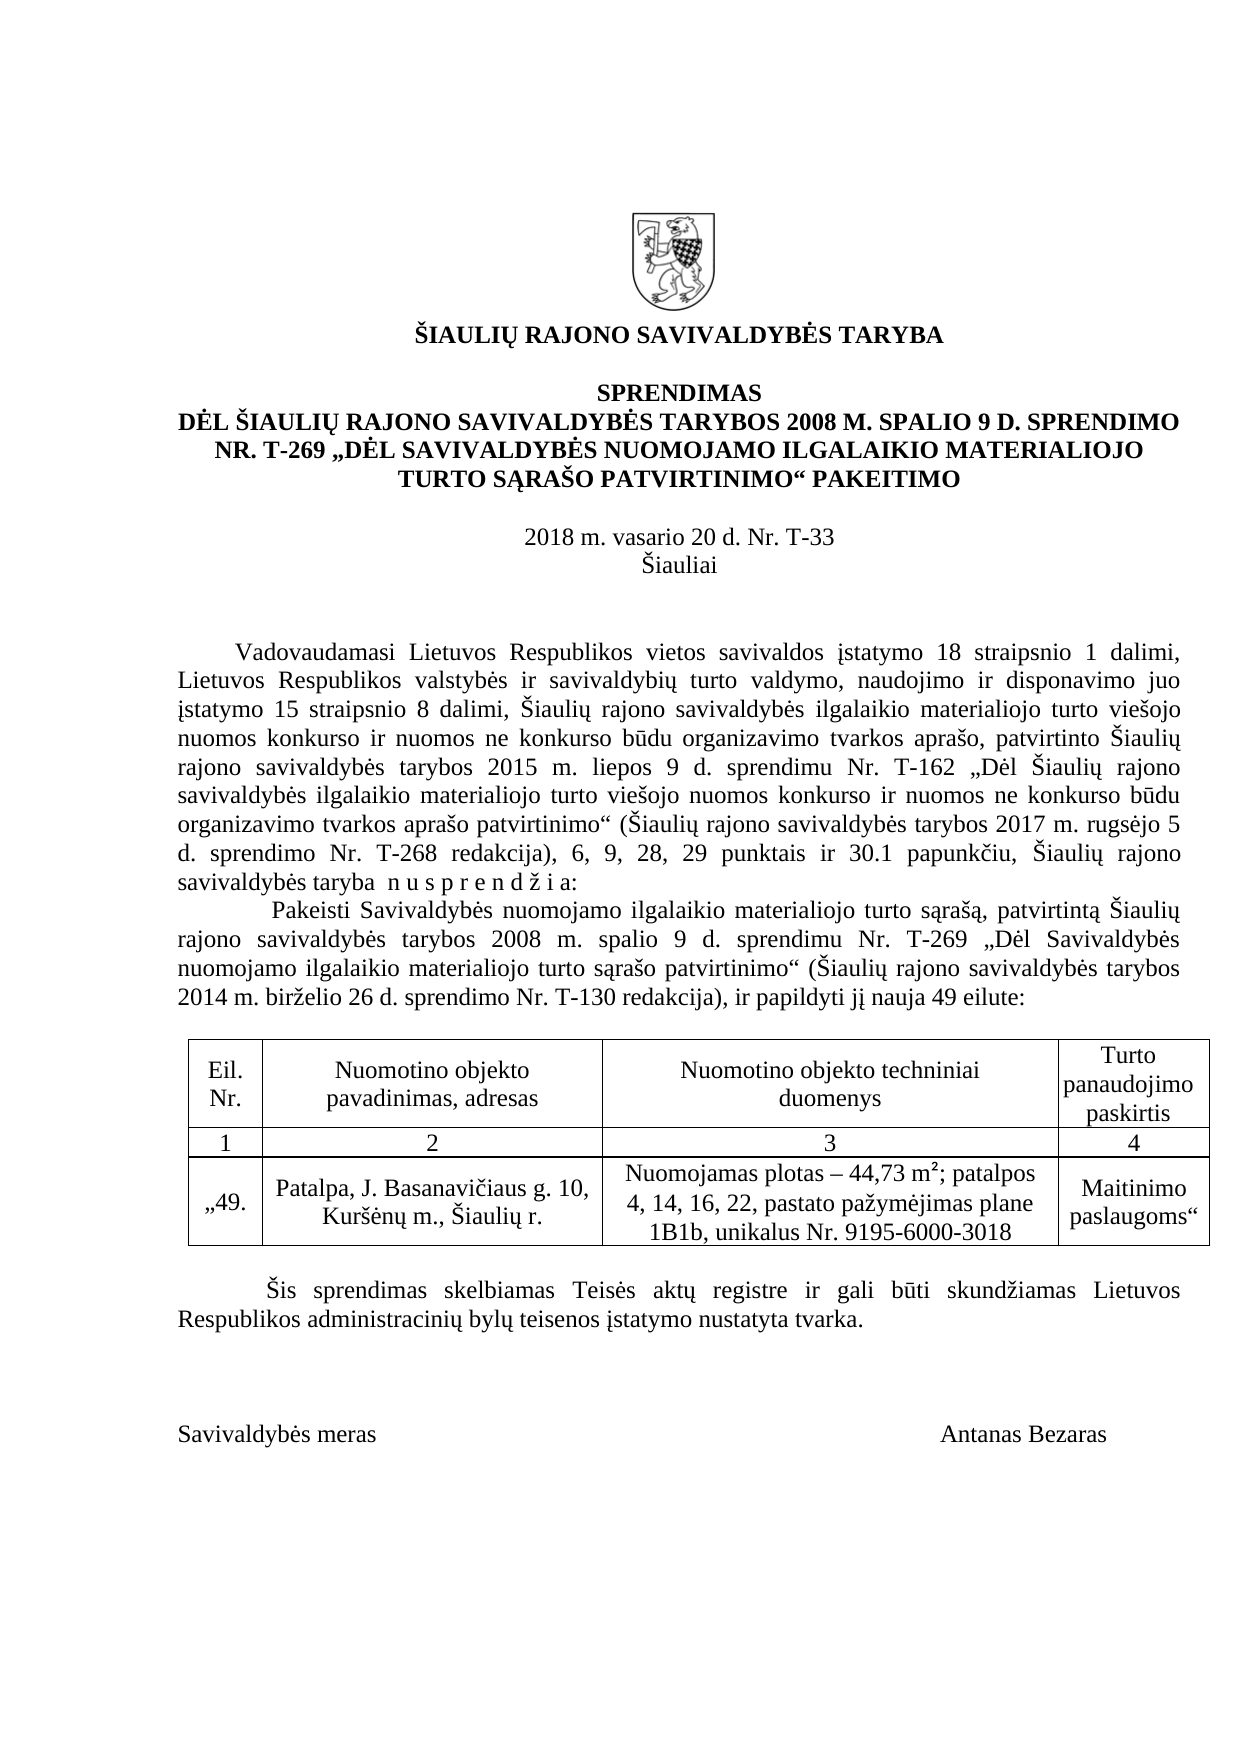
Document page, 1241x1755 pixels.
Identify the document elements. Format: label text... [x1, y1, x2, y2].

text Pakeisti Savivaldybės nuomojamo ilgalaikio materialiojo turto sąrašą, patvirtintą Šiaulių rajono savivaldybės tarybos 2008 m. spalio 9 d. sprendimu Nr. T-269 „Dėl Savivaldybės nuomojamo ilgalaikio materialiojo turto sąrašo patvirtinimo“ (Šiaulių rajono savivaldybės tarybos 2014 m. birželio 26 d. sprendimo Nr. T-130 redakcija), ir papildyti jį nauja 49 eilute: [177, 896, 1181, 1011]
text Vadovaudamasi Lietuvos Respublikos vietos savivaldos įstatymo 18 straipsnio 1 dalimi, Lietuvos Respublikos valstybės ir savivaldybių turto valdymo, naudojimo ir disponavimo juo įstatymo 15 straipsnio 8 dalimi, Šiaulių rajono savivaldybės ilgalaikio materialiojo turto viešojo nuomos konkurso ir nuomos ne konkurso būdu organizavimo tvarkos aprašo, patvirtinto Šiaulių rajono savivaldybės tarybos 2015 m. liepos 9 d. sprendimu Nr. T-162 „Dėl Šiaulių rajono savivaldybės ilgalaikio materialiojo turto viešojo nuomos konkurso ir nuomos ne konkurso būdu organizavimo tvarkos aprašo patvirtinimo“ (Šiaulių rajono savivaldybės tarybos 2017 m. rugsėjo 5 d. sprendimo Nr. T-268 redakcija), 6, 9, 28, 29 punktais ir 30.1 papunkčiu, Šiaulių rajono savivaldybės taryba n u s p r e n d ž i a: [177, 637, 1181, 896]
text SPRENDIMAS [177, 378, 1181, 407]
table_cell Nuomojamas plotas – 44,73 m²; patalpos 4, 14, 16, 22, pastato pažymėjimas plane 1B1b, unikalus Nr. 9195-6000-3018 [603, 1158, 1058, 1245]
text Šis sprendimas skelbiamas Teisės aktų registre ir gali būti skundžiamas Lietuvos Respublikos administracinių bylų teisenos įstatymo nustatyta tvarka. [177, 1275, 1181, 1333]
table_header Turto panaudojimo paskirtis [1059, 1040, 1209, 1127]
table_cell 2 [263, 1128, 602, 1156]
table_cell 3 [603, 1128, 1058, 1156]
text 2018 m. vasario 20 d. Nr. T-33 [177, 522, 1181, 551]
table_header Eil. Nr. [189, 1040, 262, 1127]
table_header Nuomotino objekto techniniai duomenys [603, 1040, 1058, 1127]
table_cell Patalpa, J. Basanavičiaus g. 10, Kuršėnų m., Šiaulių r. [263, 1158, 602, 1245]
table_cell 1 [189, 1128, 262, 1156]
text DĖL ŠIAULIŲ RAJONO SAVIVALDYBĖS TARYBOS 2008 M. SPALIO 9 D. SPRENDIMO NR. T-269 „DĖL SAVIVALDYBĖS NUOMOJAMO ILGALAIKIO MATERIALIOJO TURTO SĄRAŠO PATVIRTINIMO“ PAKEITIMO [177, 407, 1181, 493]
table_header Nuomotino objekto pavadinimas, adresas [263, 1040, 602, 1127]
text Šiauliai [177, 551, 1181, 579]
table_cell 4 [1059, 1128, 1209, 1156]
text Savivaldybės meras Antanas Bezaras [177, 1419, 1181, 1448]
text ŠIAULIŲ RAJONO SAVIVALDYBĖS TARYBA [177, 321, 1181, 349]
table_cell Maitinimo paslaugoms“ [1059, 1158, 1209, 1245]
table_cell „49. [189, 1158, 262, 1245]
